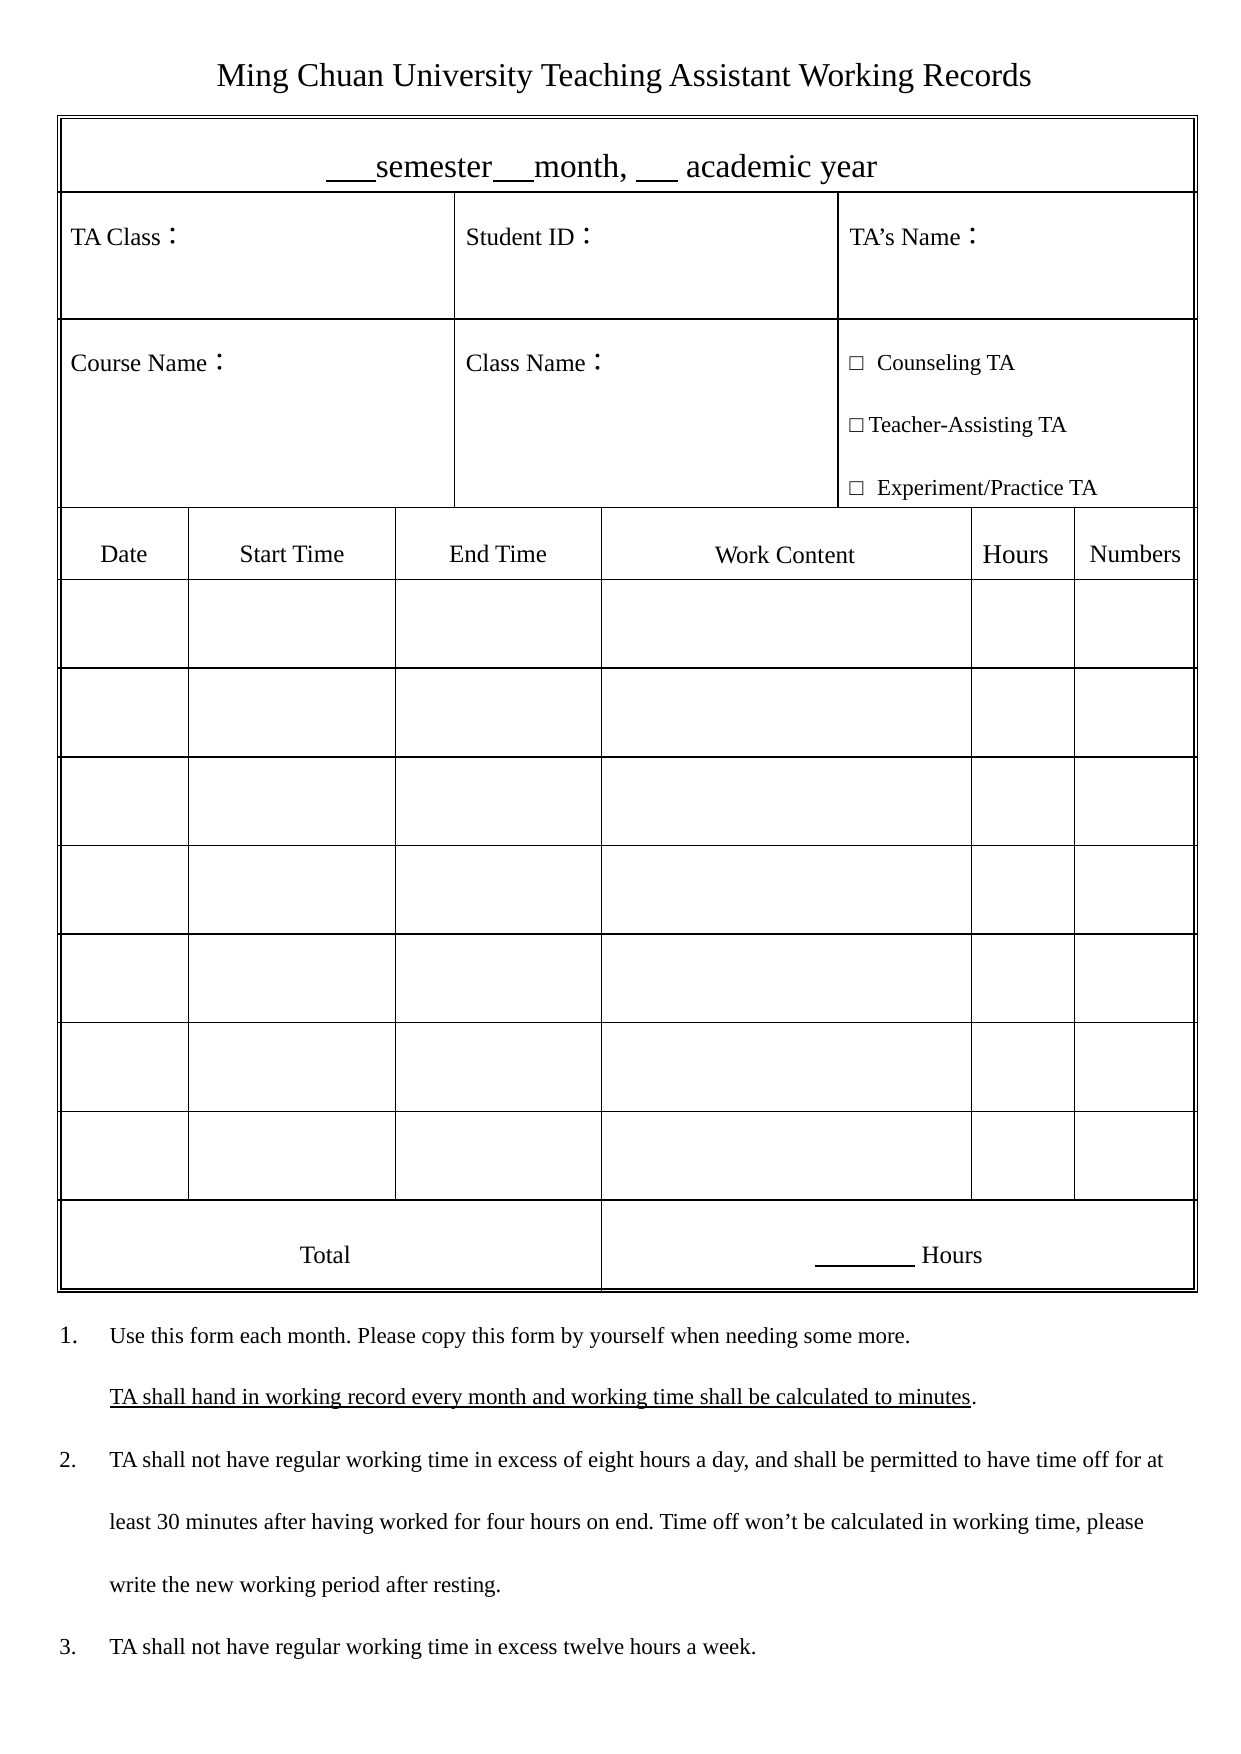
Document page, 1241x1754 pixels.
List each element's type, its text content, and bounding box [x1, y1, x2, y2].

table_cell [189, 580, 395, 667]
table_cell [972, 669, 1074, 756]
table_cell [189, 935, 395, 1022]
table_cell [396, 580, 601, 667]
table_cell [1075, 580, 1193, 667]
table_cell [189, 846, 395, 933]
table_cell [602, 580, 971, 667]
table_cell [62, 758, 188, 844]
table_cell [62, 846, 188, 933]
table_cell [62, 1112, 188, 1199]
table_cell Numbers [1075, 508, 1193, 579]
table_cell [189, 758, 395, 844]
table_cell [602, 846, 971, 933]
table_cell [972, 1112, 1074, 1199]
table_cell [1075, 935, 1193, 1022]
table_cell [396, 758, 601, 844]
table_cell □ Counseling TA □ Teacher-Assisting TA □ Experiment/Practice TA [839, 320, 1193, 507]
table_cell [602, 758, 971, 844]
table_cell [62, 935, 188, 1022]
table_cell [396, 669, 601, 756]
table_cell [396, 1023, 601, 1111]
table_cell [1075, 1023, 1193, 1111]
table_cell [602, 669, 971, 756]
table_cell [602, 935, 971, 1022]
table_cell Total [62, 1201, 601, 1288]
table_cell [396, 935, 601, 1022]
table_cell [972, 846, 1074, 933]
table_cell [62, 580, 188, 667]
table_cell [62, 1023, 188, 1111]
table_cell [189, 1112, 395, 1199]
list TA shall not have regular working time in excess of eight hours a day, and shall be permitted to have time off for at least 30 minutes after having worked for four hours on end. Time off won’t be calculated in working time, please write the new working period after resting. [59, 1417, 1181, 1605]
table_header semester month, academic year [62, 119, 1193, 191]
table_cell Student ID： [455, 193, 837, 318]
table_cell [972, 758, 1074, 844]
table_cell [62, 669, 188, 756]
table_cell [396, 846, 601, 933]
table_cell [972, 1023, 1074, 1111]
table_cell [396, 1112, 601, 1199]
table_cell Date [62, 508, 188, 579]
table_cell Hours [972, 508, 1074, 579]
table_cell Class Name： [455, 320, 837, 507]
table_cell [189, 1023, 395, 1111]
list Use this form each month. Please copy this form by yourself when needing some more. TA shall hand in working record every month and working time shall be calculated to minutes. [59, 1293, 1181, 1417]
table_cell TA’s Name： [839, 193, 1193, 318]
table_cell Start Time [189, 508, 395, 579]
table_cell [972, 580, 1074, 667]
list TA shall not have regular working time in excess twelve hours a week. [59, 1605, 1181, 1667]
table_cell Hours [602, 1201, 1193, 1288]
text Ming Chuan University Teaching Assistant Working Records [59, 33, 1181, 96]
table_cell [1075, 758, 1193, 844]
table_cell [1075, 669, 1193, 756]
table_cell Course Name： [62, 320, 454, 507]
table_cell [1075, 846, 1193, 933]
table_cell [602, 1112, 971, 1199]
table_cell [189, 669, 395, 756]
table_cell End Time [396, 508, 601, 579]
table_cell [972, 935, 1074, 1022]
table_cell [1075, 1112, 1193, 1199]
table_cell [602, 1023, 971, 1111]
table_cell TA Class： [62, 193, 454, 318]
table_cell Work Content [602, 508, 971, 579]
